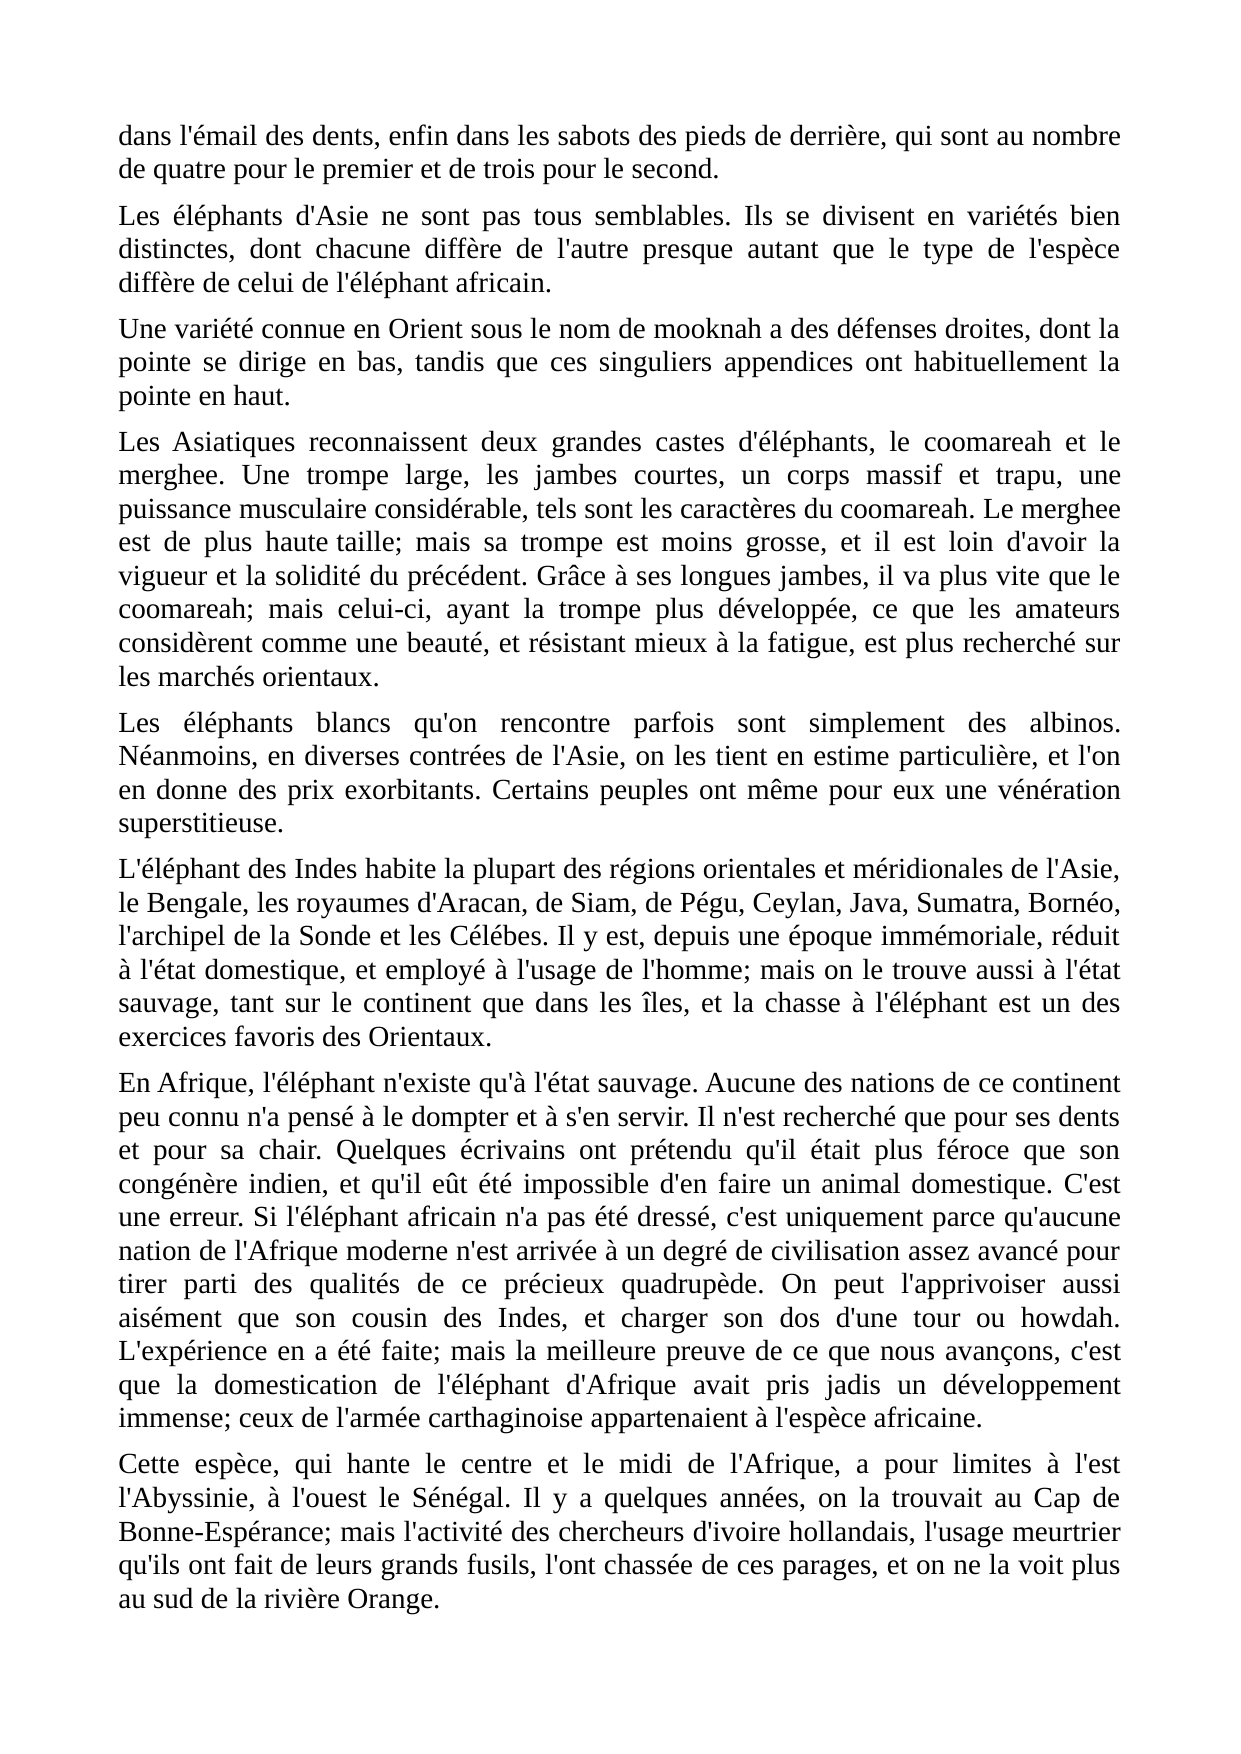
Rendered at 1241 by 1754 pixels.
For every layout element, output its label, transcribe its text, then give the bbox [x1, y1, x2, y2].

text En Afrique, l'éléphant n'existe qu'à l'état sauvage. Aucune des nations de ce continent peu connu n'a pensé à le dompter et à s'en servir. Il n'est recherché que pour ses dents et pour sa chair. Quelques écrivains ont prétendu qu'il était plus féroce que son congénère indien, et qu'il eût été impossible d'en faire un animal domestique. C'est une erreur. Si l'éléphant africain n'a pas été dressé, c'est uniquement parce qu'aucune nation de l'Afrique moderne n'est arrivée à un degré de civilisation assez avancé pour tirer parti des qualités de ce précieux quadrupède. On peut l'apprivoiser aussi aisément que son cousin des Indes, et charger son dos d'une tour ou howdah. L'expérience en a été faite; mais la meilleure preuve de ce que nous avançons, c'est que la domestication de l'éléphant d'Afrique avait pris jadis un développement immense; ceux de l'armée carthaginoise appartenaient à l'espèce africaine. [118, 1065, 1122, 1434]
text Les éléphants blancs qu'on rencontre parfois sont simplement des albinos. Néanmoins, en diverses contrées de l'Asie, on les tient en estime particulière, et l'on en donne des prix exorbitants. Certains peuples ont même pour eux une vénération superstitieuse. [118, 705, 1122, 839]
text dans l'émail des dents, enfin dans les sabots des pieds de derrière, qui sont au nombre de quatre pour le premier et de trois pour le second. [118, 118, 1122, 185]
text Une variété connue en Orient sous le nom de mooknah a des défenses droites, dont la pointe se dirige en bas, tandis que ces singuliers appendices ont habituellement la pointe en haut. [118, 311, 1122, 411]
text Les Asiatiques reconnaissent deux grandes castes d'éléphants, le coomareah et le merghee. Une trompe large, les jambes courtes, un corps massif et trapu, une puissance musculaire considérable, tels sont les caractères du coomareah. Le merghee est de plus haute taille; mais sa trompe est moins grosse, et il est loin d'avoir la vigueur et la solidité du précédent. Grâce à ses longues jambes, il va plus vite que le coomareah; mais celui-ci, ayant la trompe plus développée, ce que les amateurs considèrent comme une beauté, et résistant mieux à la fatigue, est plus recherché sur les marchés orientaux. [118, 424, 1122, 692]
text Cette espèce, qui hante le centre et le midi de l'Afrique, a pour limites à l'est l'Abyssinie, à l'ouest le Sénégal. Il y a quelques années, on la trouvait au Cap de Bonne-Espérance; mais l'activité des chercheurs d'ivoire hollandais, l'usage meurtrier qu'ils ont fait de leurs grands fusils, l'ont chassée de ces parages, et on ne la voit plus au sud de la rivière Orange. [118, 1447, 1122, 1614]
text L'éléphant des Indes habite la plupart des régions orientales et méridionales de l'Asie, le Bengale, les royaumes d'Aracan, de Siam, de Pégu, Ceylan, Java, Sumatra, Bornéo, l'archipel de la Sonde et les Célébes. Il y est, depuis une époque immémoriale, réduit à l'état domestique, et employé à l'usage de l'homme; mais on le trouve aussi à l'état sauvage, tant sur le continent que dans les îles, et la chasse à l'éléphant est un des exercices favoris des Orientaux. [118, 851, 1122, 1053]
text Les éléphants d'Asie ne sont pas tous semblables. Ils se divisent en variétés bien distinctes, dont chacune diffère de l'autre presque autant que le type de l'espèce diffère de celui de l'éléphant africain. [118, 198, 1122, 298]
